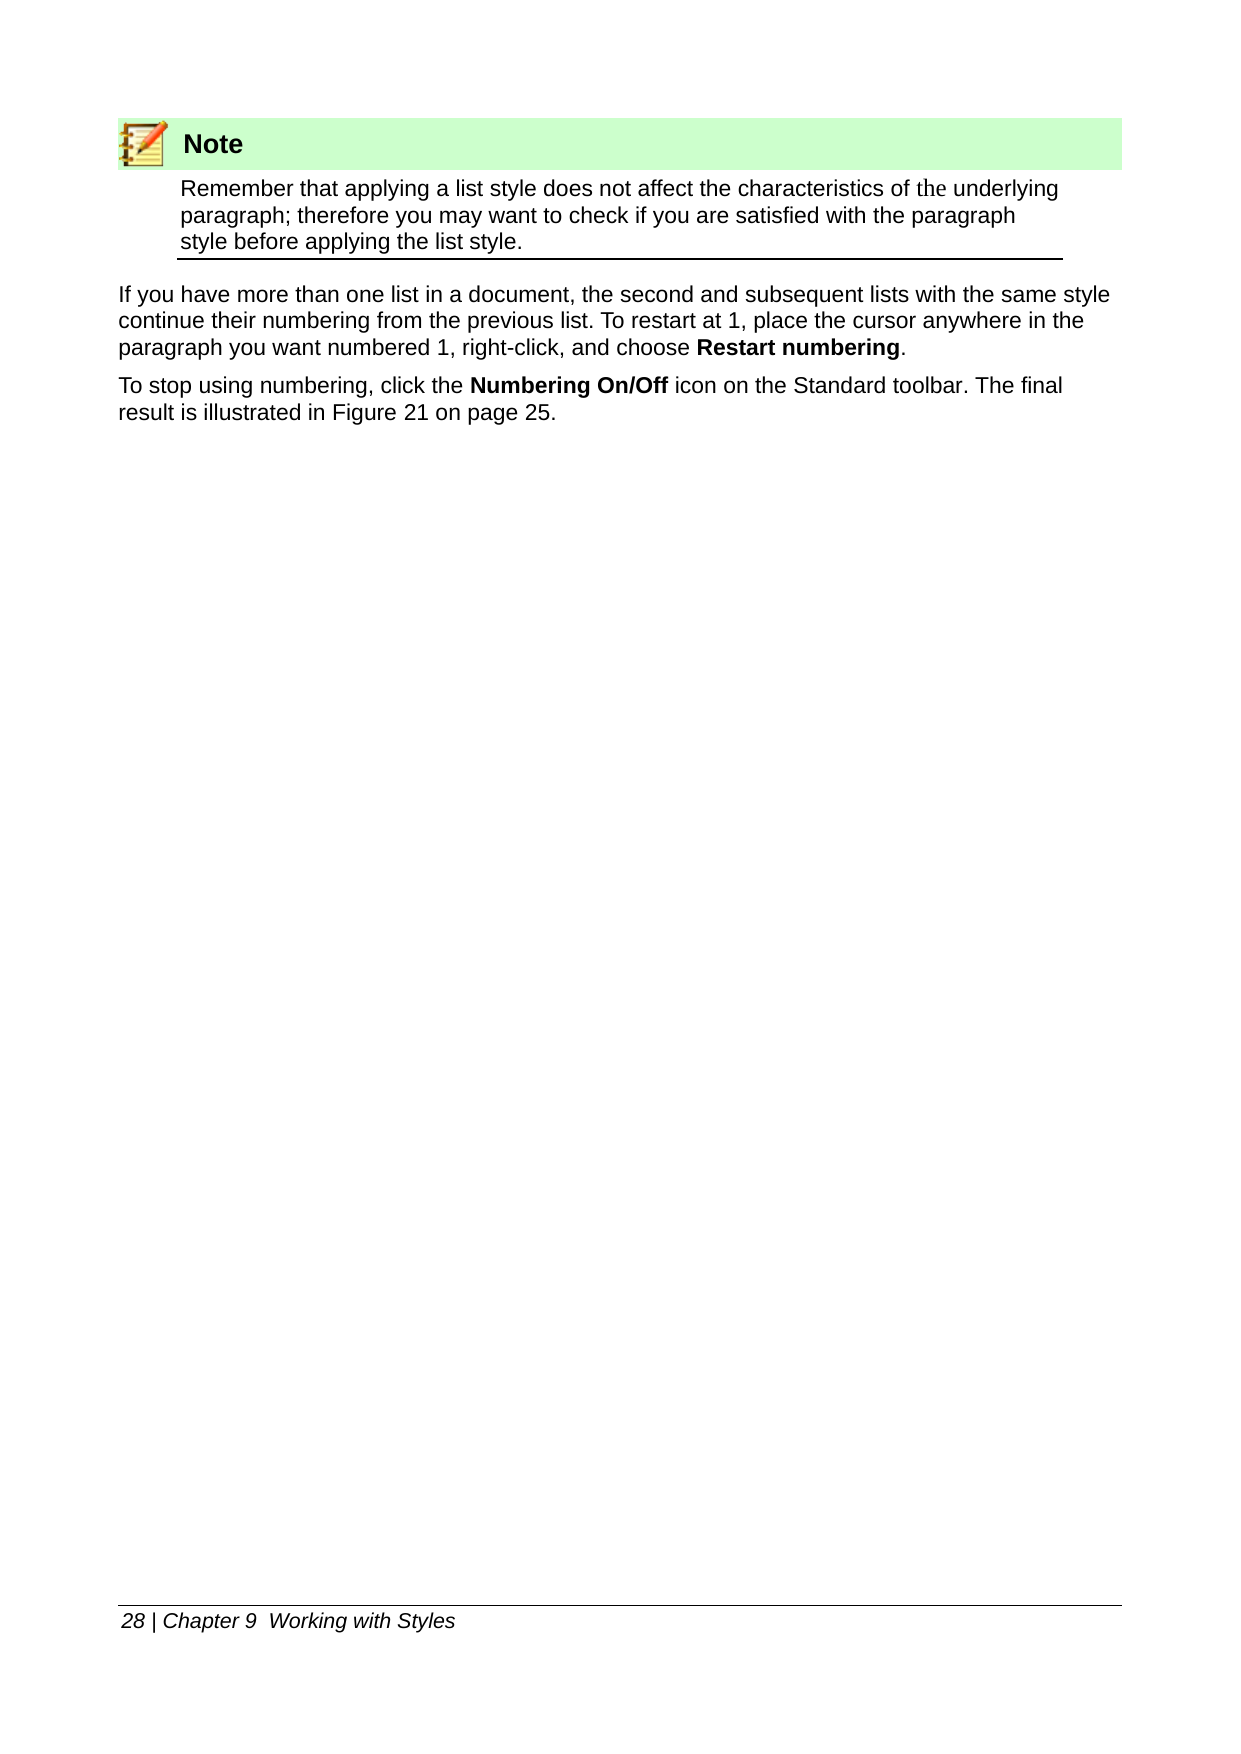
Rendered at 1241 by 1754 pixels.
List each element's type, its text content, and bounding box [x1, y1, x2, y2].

picture [119, 119, 170, 170]
subtitle Note [118, 118, 1122, 170]
text If you have more than one list in a document, the second and subsequent lists with the same style continue their numbering from the previous list. To restart at 1, place the cursor anywhere in the paragraph you want numbered 1, right-click, and choose Restart numbering. [118, 281, 1122, 360]
text Remember that applying a list style does not affect the characteristics of the underlying paragraph; therefore you may want to check if you are satisfied with the paragraph style before applying the list style. [177, 170, 1063, 258]
text To stop using numbering, click the Numbering On/Off icon on the Standard toolbar. The final result is illustrated in Figure 21 on page 25. [118, 372, 1122, 425]
